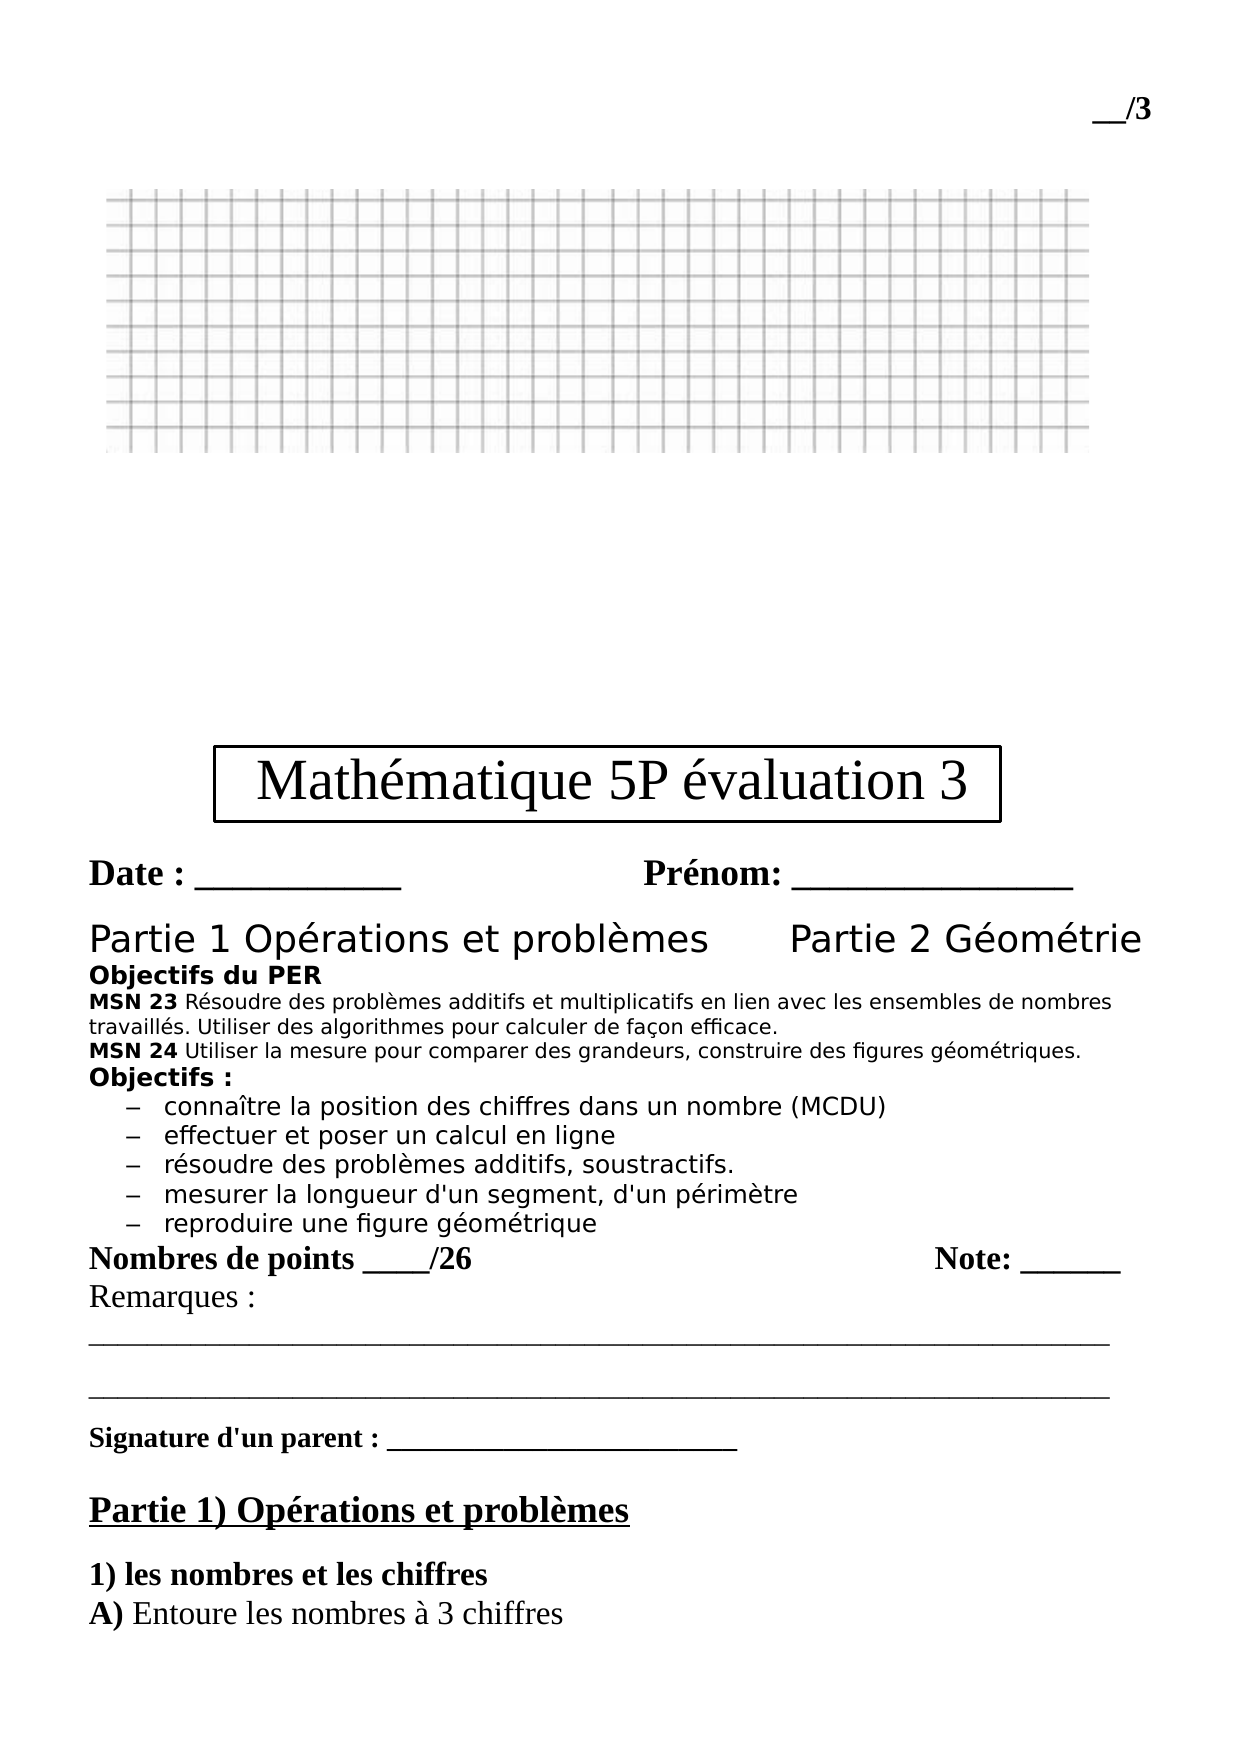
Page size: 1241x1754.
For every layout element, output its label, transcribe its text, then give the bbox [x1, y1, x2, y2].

text MSN 23 Résoudre des problèmes additifs et multiplicatifs en lien avec les ensembles de nombres travaillés. Utiliser des algorithmes pour calculer de façon efficace. [88, 990, 1152, 1039]
text A) Entoure les nombres à 3 chiffres [88, 1593, 1152, 1631]
text 1) les nombres et les chiffres [88, 1554, 1152, 1593]
text ______________________________________________________________________ [88, 1368, 1152, 1401]
list effectuer et poser un calcul en ligne [126, 1122, 1152, 1151]
list connaître la position des chiffres dans un nombre (MCDU) [126, 1092, 1152, 1122]
picture [106, 189, 1090, 453]
text Date : ___________ Prénom: _______________ [88, 850, 1152, 893]
text Partie 1) Opérations et problèmes [88, 1487, 1152, 1531]
text Objectifs du PER [88, 961, 1152, 990]
text Nombres de points ____/26 Note: ______ [88, 1238, 1152, 1277]
text Signature d'un parent : ________________________ [88, 1420, 1152, 1454]
text Partie 1 Opérations et problèmes Partie 2 Géométrie [88, 918, 1152, 961]
list reproduire une figure géométrique [126, 1209, 1152, 1238]
text [1002, 745, 1152, 812]
text [88, 745, 213, 812]
text Remarques : [88, 1277, 1152, 1315]
text __/3 [88, 88, 1152, 127]
text MSN 24 Utiliser la mesure pour comparer des grandeurs, construire des figures géométriques. [88, 1039, 1152, 1063]
list mesurer la longueur d'un segment, d'un périmètre [126, 1180, 1152, 1209]
list résoudre des problèmes additifs, soustractifs. [126, 1151, 1152, 1180]
text Mathématique 5P évaluation 3 [216, 748, 999, 812]
text Objectifs : [88, 1063, 1152, 1092]
text ______________________________________________________________________ [88, 1315, 1152, 1348]
